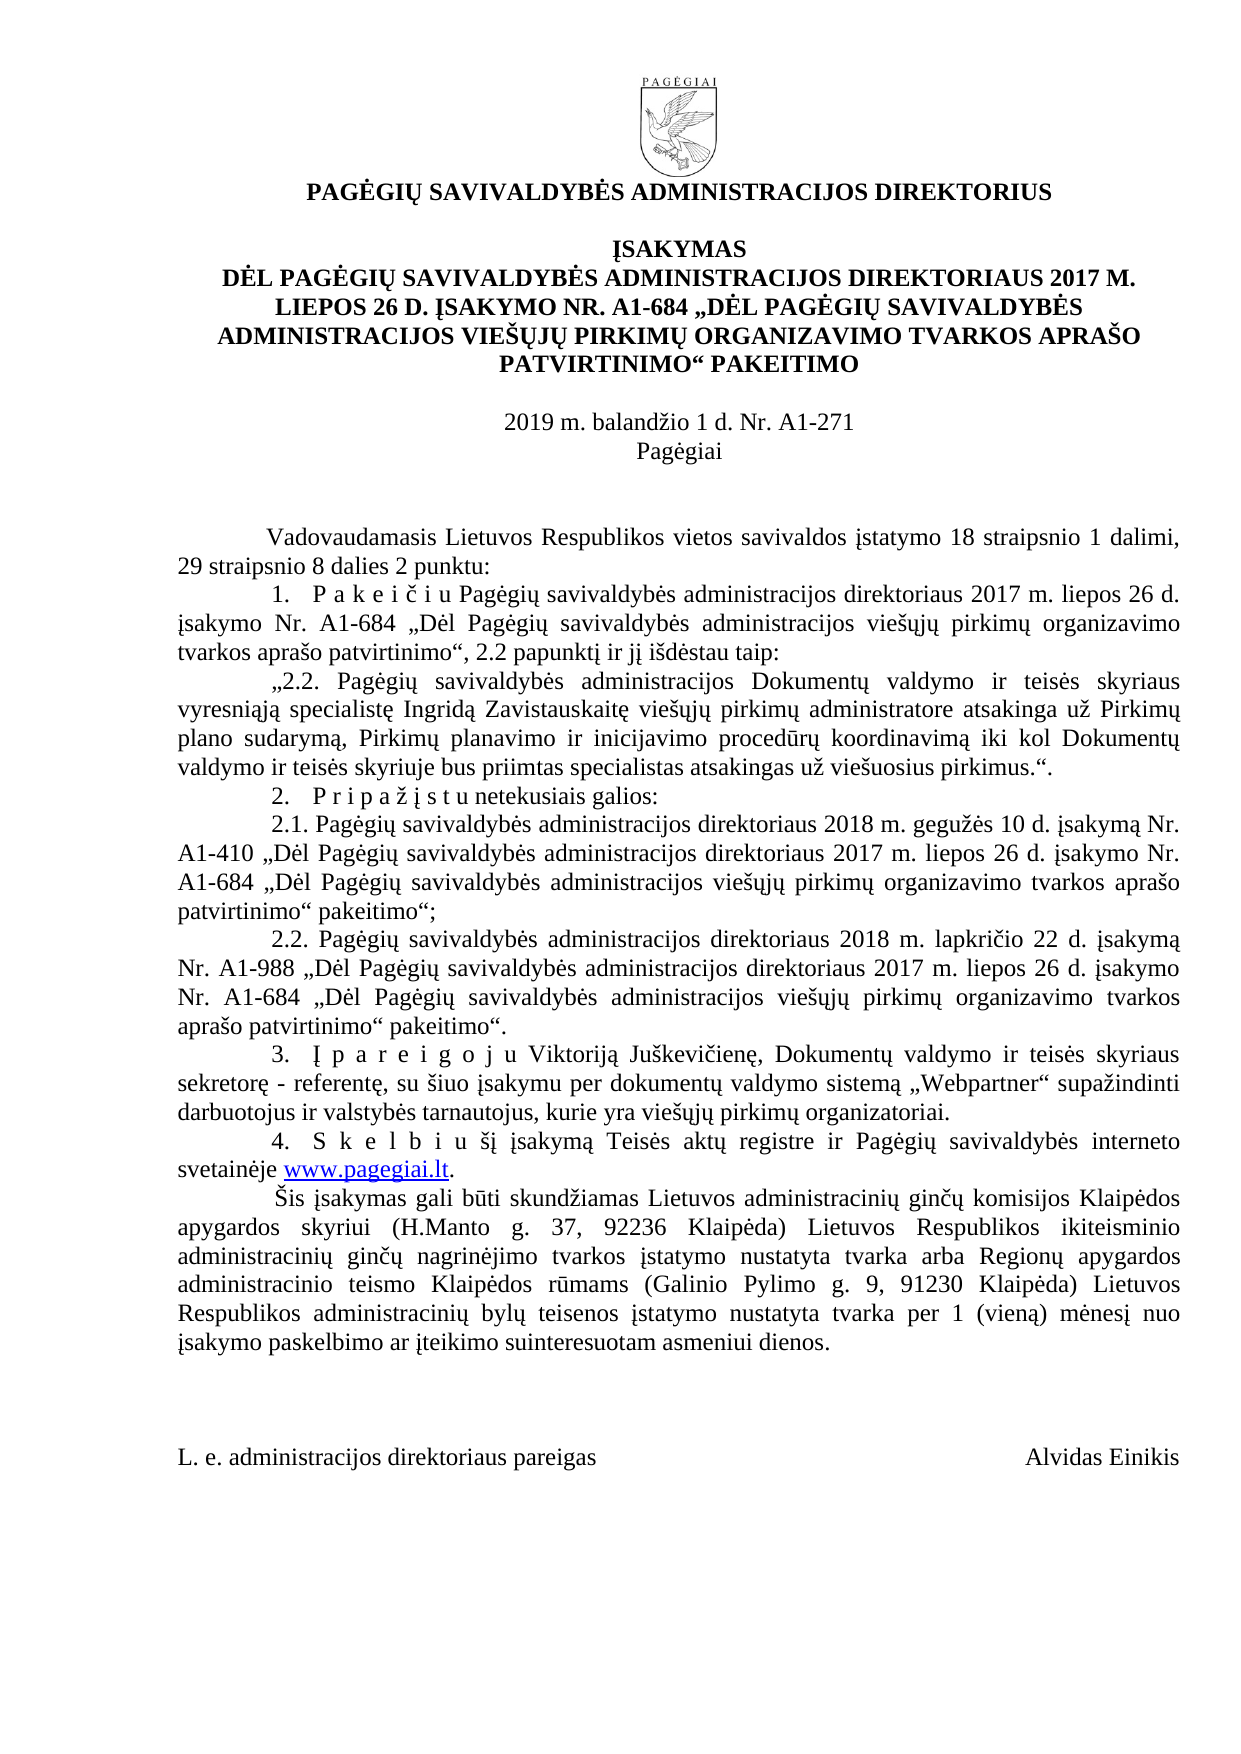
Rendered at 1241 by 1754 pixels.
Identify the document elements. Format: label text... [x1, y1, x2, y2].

text L. e. administracijos direktoriaus pareigas Alvidas Einikis [177, 1442, 1181, 1471]
text 2.1. Pagėgių savivaldybės administracijos direktoriaus 2018 m. gegužės 10 d. įsakymą Nr. A1-410 „Dėl Pagėgių savivaldybės administracijos direktoriaus 2017 m. liepos 26 d. įsakymo Nr. A1-684 „Dėl Pagėgių savivaldybės administracijos viešųjų pirkimų organizavimo tvarkos aprašo patvirtinimo“ pakeitimo“; [177, 809, 1181, 924]
text Pagėgiai [177, 436, 1181, 464]
text 2019 m. balandžio 1 d. Nr. A1-271 [177, 407, 1181, 436]
text 3. Į p a r e i g o j u Viktoriją Juškevičienę, Dokumentų valdymo ir teisės skyriaus sekretorę - referentę, su šiuo įsakymu per dokumentų valdymo sistemą „Webpartner“ supažindinti darbuotojus ir valstybės tarnautojus, kurie yra viešųjų pirkimų organizatoriai. [177, 1039, 1181, 1126]
text 2.2. Pagėgių savivaldybės administracijos direktoriaus 2018 m. lapkričio 22 d. įsakymą Nr. A1-988 „Dėl Pagėgių savivaldybės administracijos direktoriaus 2017 m. liepos 26 d. įsakymo Nr. A1-684 „Dėl Pagėgių savivaldybės administracijos viešųjų pirkimų organizavimo tvarkos aprašo patvirtinimo“ pakeitimo“. [177, 924, 1181, 1039]
text DĖL PAGĖGIŲ SAVIVALDYBĖS ADMINISTRACIJOS DIREKTORIAUS 2017 M. LIEPOS 26 D. ĮSAKYMO NR. A1-684 „dėl PAGĖGIŲ SAVIVALDYBĖS ADMINISTRACIJOS VIEŠŲJŲ PIRKIMŲ ORGANIZAVIMO TVARKOS APRAŠO PATVIRTINIMO“ PAKEITIMO [177, 263, 1181, 378]
text 2. P r i p a ž į s t u netekusiais galios: [177, 781, 1181, 809]
text „2.2. Pagėgių savivaldybės administracijos Dokumentų valdymo ir teisės skyriaus vyresniąją specialistę Ingridą Zavistauskaitę viešųjų pirkimų administratore atsakinga už Pirkimų plano sudarymą, Pirkimų planavimo ir inicijavimo procedūrų koordinavimą iki kol Dokumentų valdymo ir teisės skyriuje bus priimtas specialistas atsakingas už viešuosius pirkimus.“. [177, 666, 1181, 781]
text Pagėgių savivaldybės administracijos direktorius [177, 177, 1181, 206]
text Šis įsakymas gali būti skundžiamas Lietuvos administracinių ginčų komisijos Klaipėdos apygardos skyriui (H.Manto g. 37, 92236 Klaipėda) Lietuvos Respublikos ikiteisminio administracinių ginčų nagrinėjimo tvarkos įstatymo nustatyta tvarka arba Regionų apygardos administracinio teismo Klaipėdos rūmams (Galinio Pylimo g. 9, 91230 Klaipėda) Lietuvos Respublikos administracinių bylų teisenos įstatymo nustatyta tvarka per 1 (vieną) mėnesį nuo įsakymo paskelbimo ar įteikimo suinteresuotam asmeniui dienos. [177, 1183, 1181, 1356]
text įsakymas [177, 234, 1181, 263]
text Vadovaudamasis Lietuvos Respublikos vietos savivaldos įstatymo 18 straipsnio 1 dalimi, 29 straipsnio 8 dalies 2 punktu: [177, 522, 1181, 579]
text 1. P a k e i č i u Pagėgių savivaldybės administracijos direktoriaus 2017 m. liepos 26 d. įsakymo Nr. A1-684 „Dėl Pagėgių savivaldybės administracijos viešųjų pirkimų organizavimo tvarkos aprašo patvirtinimo“, 2.2 papunktį ir jį išdėstau taip: [177, 579, 1181, 666]
text 4. S k e l b i u šį įsakymą Teisės aktų registre ir Pagėgių savivaldybės interneto svetainėje www.pagegiai.lt. [177, 1126, 1181, 1183]
